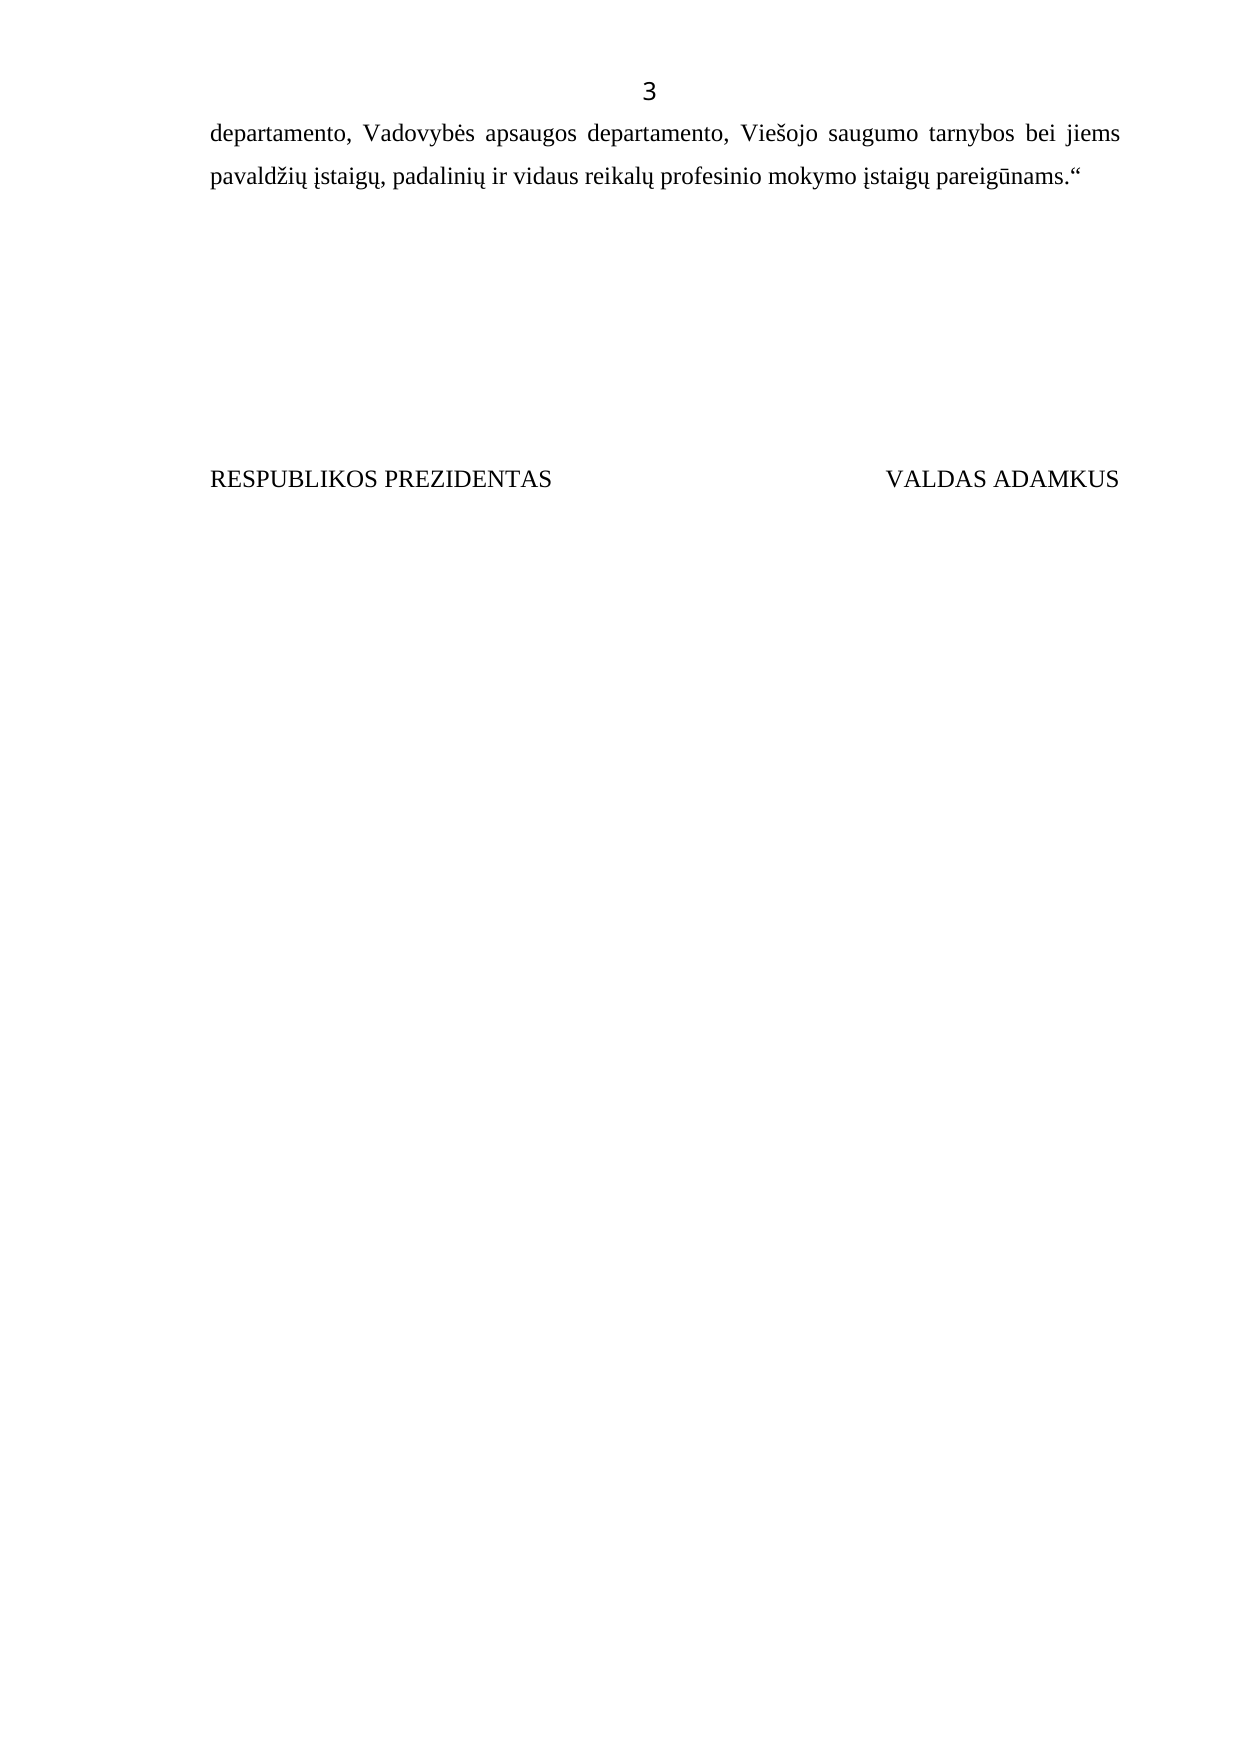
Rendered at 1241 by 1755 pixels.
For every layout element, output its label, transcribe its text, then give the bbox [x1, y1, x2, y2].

text departamento, Vadovybės apsaugos departamento, Viešojo saugumo tarnybos bei jiems pavaldžių įstaigų, padalinių ir vidaus reikalų profesinio mokymo įstaigų pareigūnams.“ [210, 118, 1120, 190]
text RESPUBLIKOS PREZIDENTAS VALDAS ADAMKUS [210, 464, 1120, 492]
